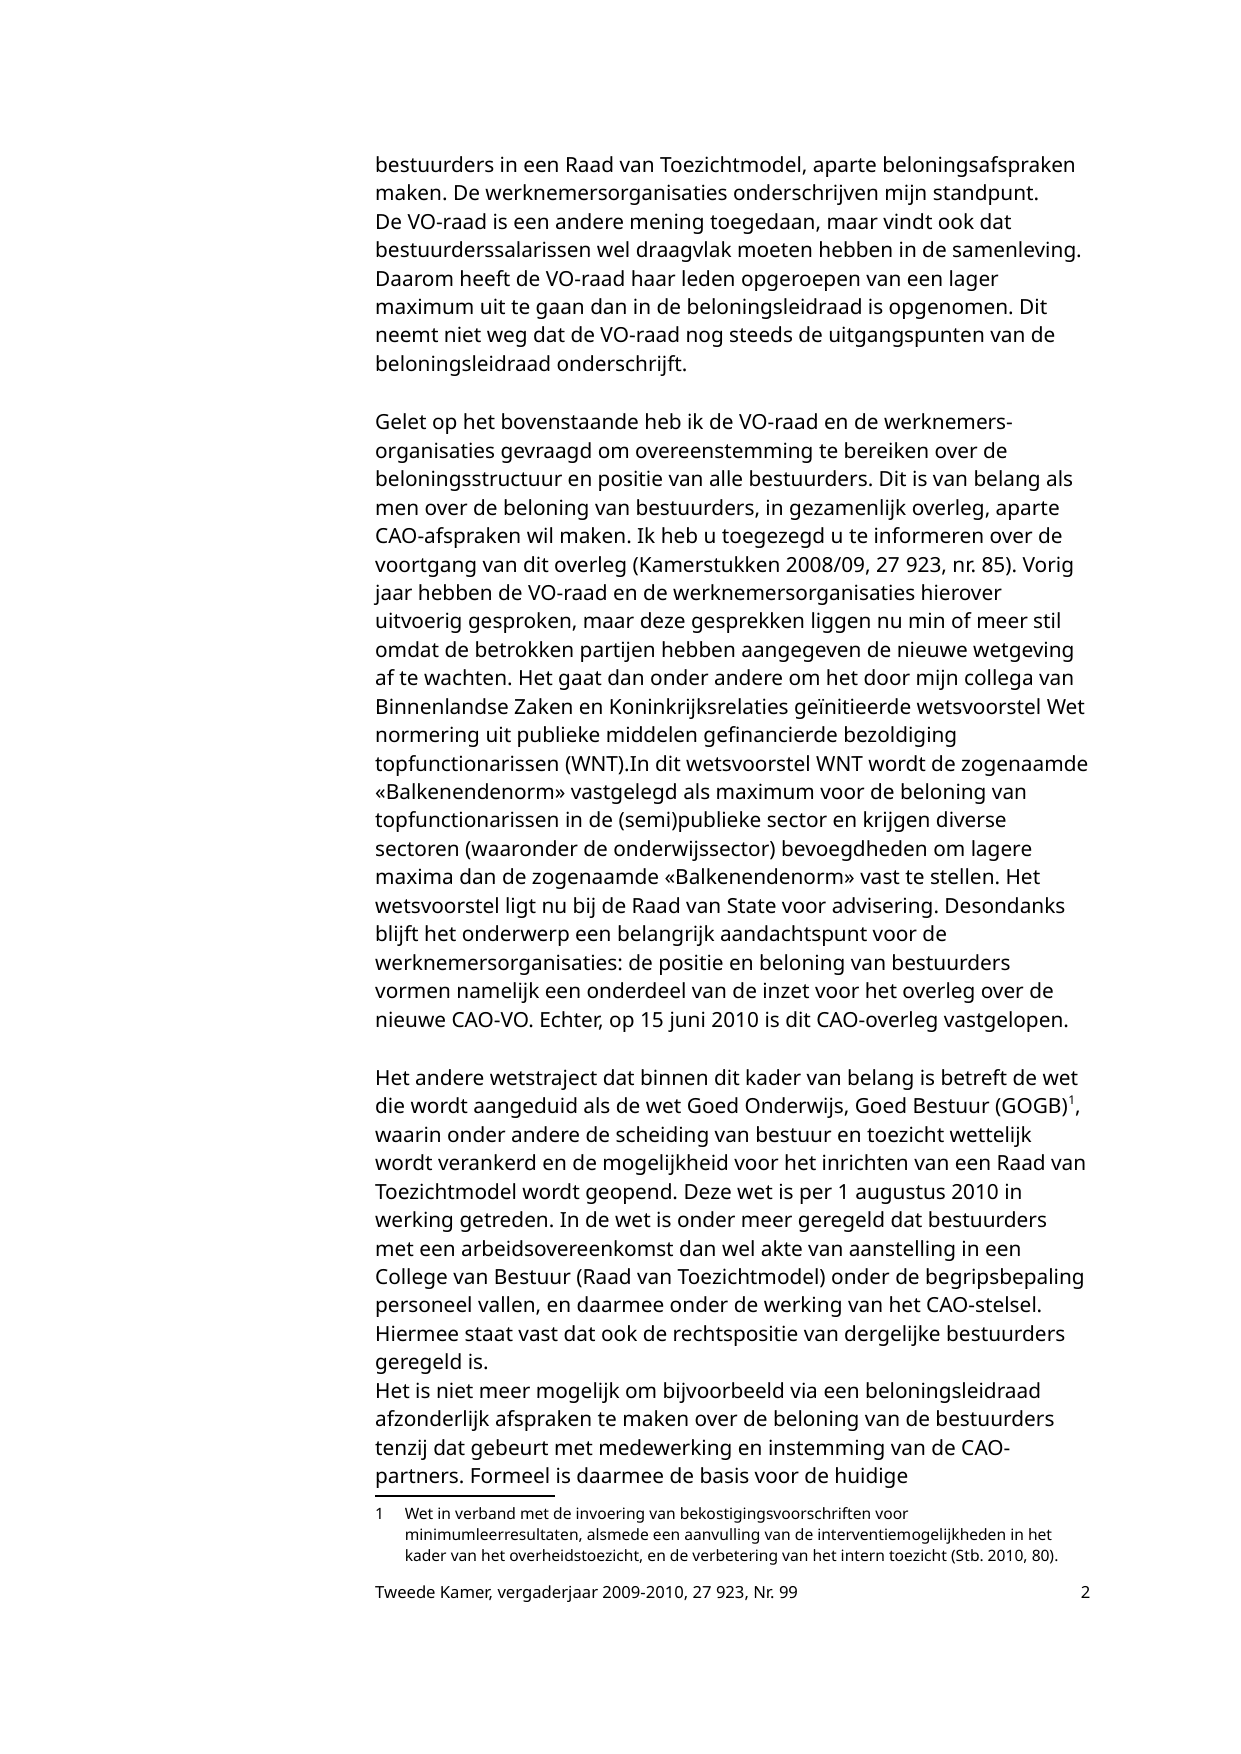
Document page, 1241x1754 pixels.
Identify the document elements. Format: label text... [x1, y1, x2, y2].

text Het andere wetstraject dat binnen dit kader van belang is betreft de wet die wordt aangeduid als de wet Goed Onderwijs, Goed Bestuur (GOGB), waarin onder andere de scheiding van bestuur en toezicht wettelijk wordt verankerd en de mogelijkheid voor het inrichten van een Raad van Toezichtmodel wordt geopend. Deze wet is per 1 augustus 2010 in werking getreden. In de wet is onder meer geregeld dat bestuurders met een arbeidsovereenkomst dan wel akte van aanstelling in een College van Bestuur (Raad van Toezichtmodel) onder de begripsbepaling personeel vallen, en daarmee onder de werking van het CAO-stelsel. Hiermee staat vast dat ook de rechtspositie van dergelijke bestuurders geregeld is. [375, 1063, 1090, 1376]
text De VO-raad is een andere mening toegedaan, maar vindt ook dat bestuurderssalarissen wel draagvlak moeten hebben in de samenleving. Daarom heeft de VO-raad haar leden opgeroepen van een lager maximum uit te gaan dan in de beloningsleidraad is opgenomen. Dit neemt niet weg dat de VO-raad nog steeds de uitgangspunten van de beloningsleidraad onderschrijft. [375, 207, 1090, 377]
text Gelet op het bovenstaande heb ik de VO-raad en de werknemers-organisaties gevraagd om overeenstemming te bereiken over de beloningsstructuur en positie van alle bestuurders. Dit is van belang als men over de beloning van bestuurders, in gezamenlijk overleg, aparte CAO-afspraken wil maken. Ik heb u toegezegd u te informeren over de voortgang van dit overleg (Kamerstukken 2008/09, 27 923, nr. 85). Vorig jaar hebben de VO-raad en de werknemersorganisaties hierover uitvoerig gesproken, maar deze gesprekken liggen nu min of meer stil omdat de betrokken partijen hebben aangegeven de nieuwe wetgeving af te wachten. Het gaat dan onder andere om het door mijn collega van Binnenlandse Zaken en Koninkrijksrelaties geïnitieerde wetsvoorstel Wet normering uit publieke middelen gefinancierde bezoldiging topfunctionarissen (WNT).In dit wetsvoorstel WNT wordt de zogenaamde «Balkenendenorm» vastgelegd als maximum voor de beloning van topfunctionarissen in de (semi)publieke sector en krijgen diverse sectoren (waaronder de onderwijssector) bevoegdheden om lagere maxima dan de zogenaamde «Balkenendenorm» vast te stellen. Het wetsvoorstel ligt nu bij de Raad van State voor advisering. Desondanks blijft het onderwerp een belangrijk aandachtspunt voor de werknemersorganisaties: de positie en beloning van bestuurders vormen namelijk een onderdeel van de inzet voor het overleg over de nieuwe CAO-VO. Echter, op 15 juni 2010 is dit CAO-overleg vastgelopen. [375, 407, 1090, 1033]
text bestuurders in een Raad van Toezichtmodel, aparte beloningsafspraken maken. De werknemersorganisaties onderschrijven mijn standpunt. [375, 150, 1090, 207]
text Het is niet meer mogelijk om bijvoorbeeld via een beloningsleidraad afzonderlijk afspraken te maken over de beloning van de bestuurders tenzij dat gebeurt met medewerking en instemming van de CAO-partners. Formeel is daarmee de basis voor de huidige Beloningsleidraad Bestuurders Voortgezet Onderwijs (afspraken voor de beloning van bestuurders in een College van Bestuur ofwel Raad van Toezichtmodel) vervallen en invulling gegeven aan de motie Kamerstukken II 2007/08, 27 923, nr. 61. [375, 1376, 1090, 1433]
text Wet in verband met de invoering van bekostigingsvoorschriften voor minimumleerresultaten, alsmede een aanvulling van de interventiemogelijkheden in het kader van het overheidstoezicht, en de verbetering van het intern toezicht (Stb. 2010, 80). [375, 1452, 1090, 1566]
